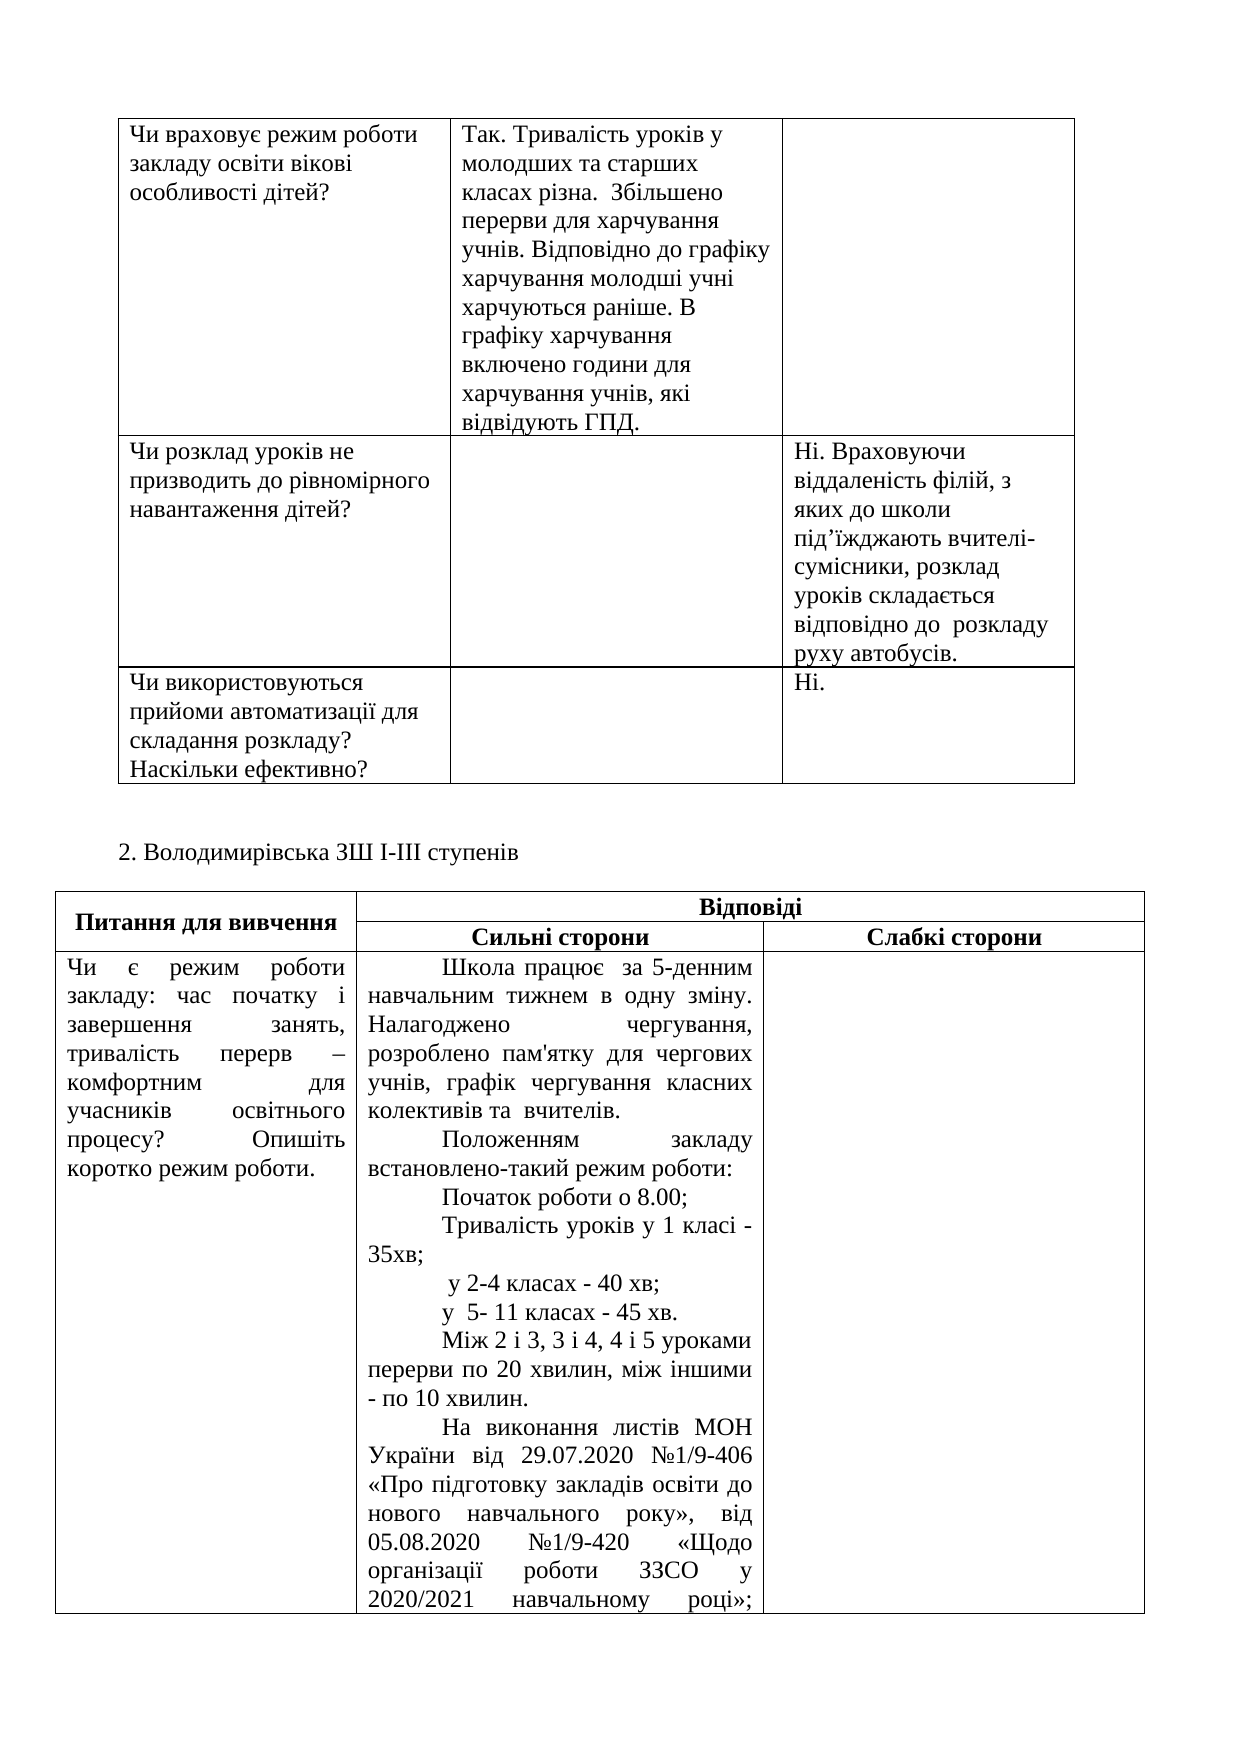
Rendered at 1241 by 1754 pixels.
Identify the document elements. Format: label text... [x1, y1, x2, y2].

table_header Питання для вивчення [56, 892, 356, 951]
table_cell Сильні сторони [357, 922, 763, 951]
table_cell [451, 436, 782, 666]
table_cell [783, 119, 1074, 435]
text 2. Володимирівська ЗШ І-ІІІ ступенів [118, 837, 1122, 866]
table_header Відповіді [357, 892, 1144, 921]
table_cell Школа працює за 5-денним навчальним тижнем в одну зміну. Налагоджено чергування, розроблено пам'ятку для чергових учнів, графік чергування класних колективів та вчителів. Положенням закладу встановлено-такий режим роботи: Початок роботи о 8.00; Тривалість уроків у 1 класі - 35хв; у 2-4 класах - 40 хв; у 5- 11 класах - 45 хв. Між 2 і 3, 3 і 4, 4 і 5 уроками перерви по 20 хвилин, між іншими - по 10 хвилин. На виконання листів МОН України від 29.07.2020 №1/9-406 «Про підготовку закладів освіти до нового навчального року», від 05.08.2020 №1/9-420 «Щодо організації роботи ЗЗСО у 2020/2021 навчальному році»; [357, 952, 763, 1613]
table_cell Так. Тривалість уроків у молодших та старших класах різна. Збільшено перерви для харчування учнів. Відповідно до графіку харчування молодші учні харчуються раніше. В графіку харчування включено години для харчування учнів, які відвідують ГПД. [451, 119, 782, 435]
table_cell Чи враховує режим роботи закладу освіти вікові особливості дітей? [119, 119, 450, 435]
table_cell Ні. [783, 668, 1074, 782]
table_cell [451, 668, 782, 782]
table_cell [764, 952, 1144, 1613]
table_cell Слабкі сторони [764, 922, 1144, 951]
table_cell Ні. Враховуючи віддаленість філій, з яких до школи під’їжджають вчителі-сумісники, розклад уроків складається відповідно до розкладу руху автобусів. [783, 436, 1074, 666]
table_cell Чи розклад уроків не призводить до рівномірного навантаження дітей? [119, 436, 450, 666]
table_cell Чи є режим роботи закладу: час початку і завершення занять, тривалість перерв – комфортним для учасників освітнього процесу? Опишіть коротко режим роботи. [56, 952, 356, 1613]
table_cell Чи використовуються прийоми автоматизації для складання розкладу? Наскільки ефективно? [119, 668, 450, 782]
